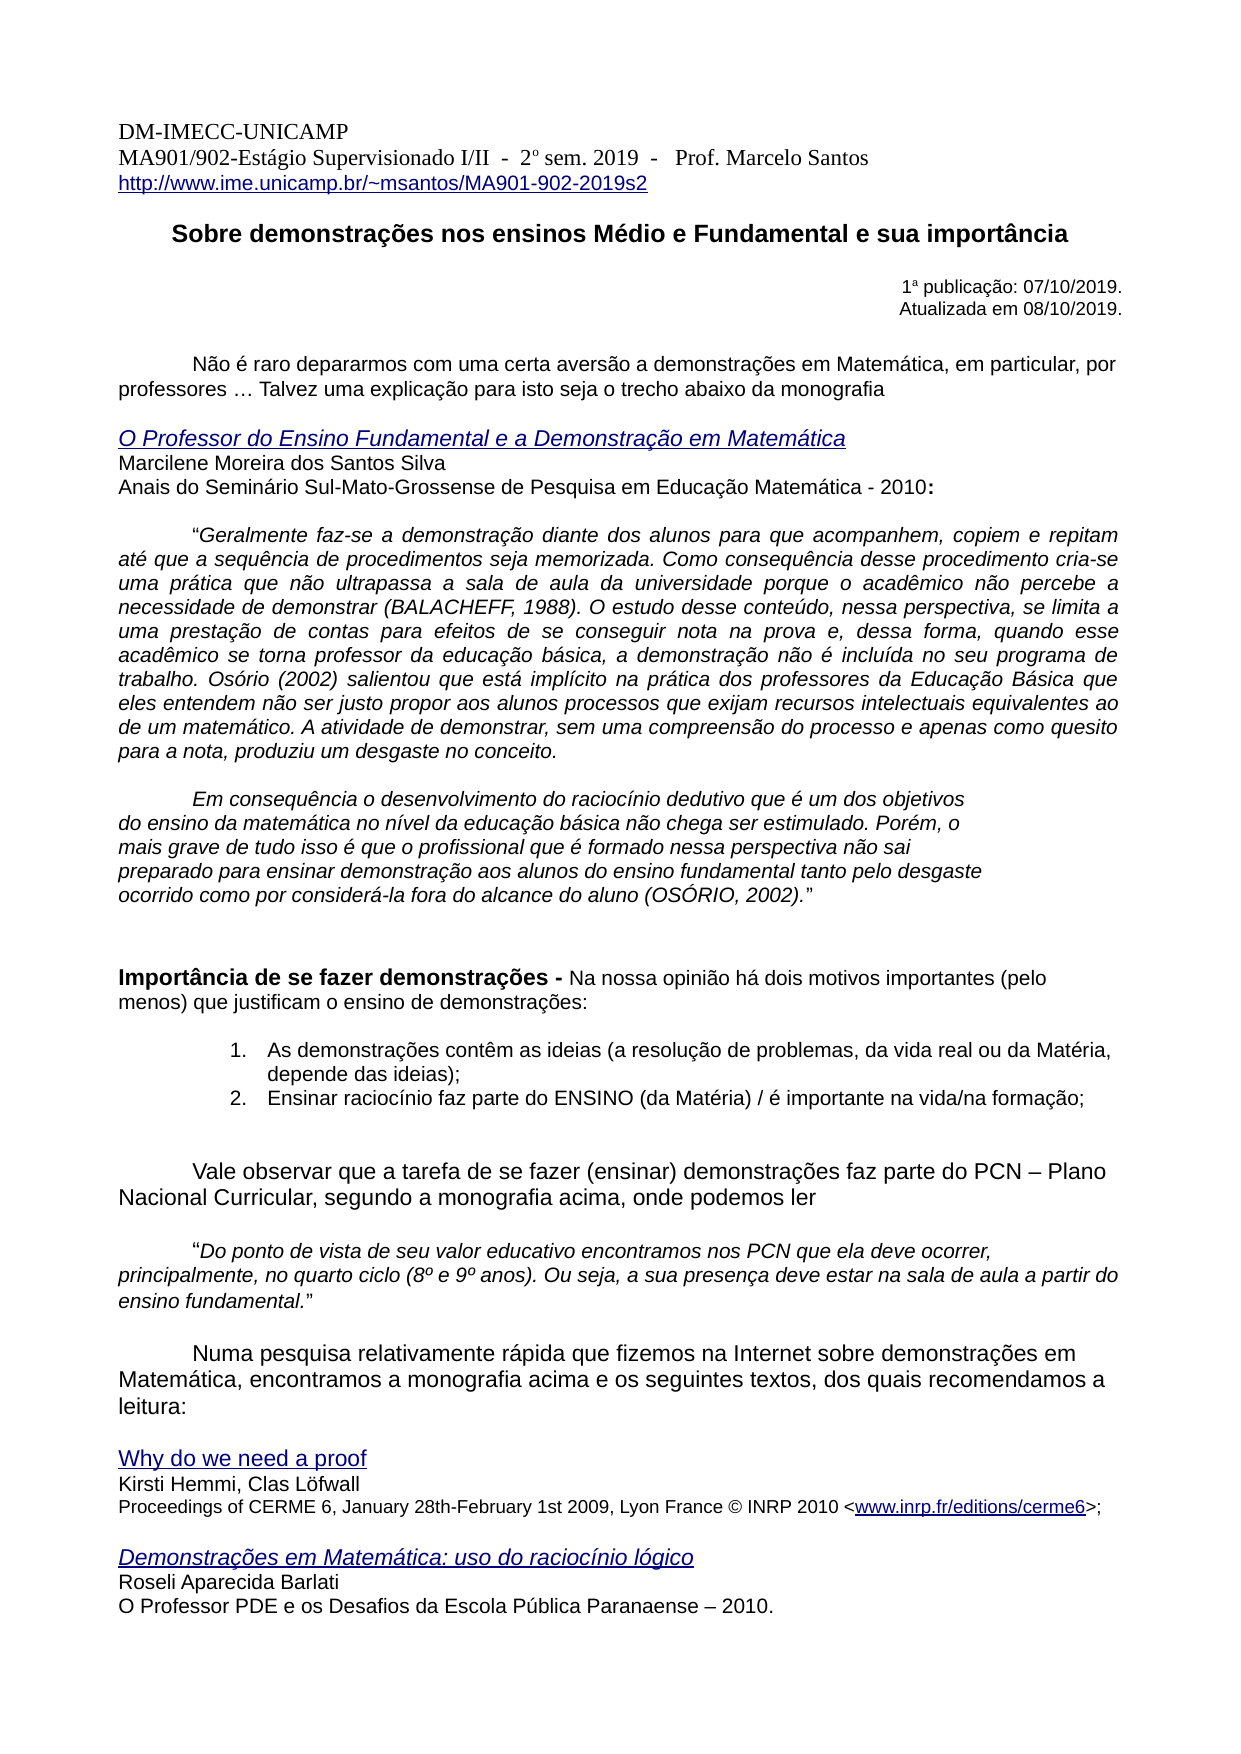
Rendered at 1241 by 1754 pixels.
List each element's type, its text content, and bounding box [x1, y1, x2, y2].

text do ensino da matemática no nível da educação básica não chega ser estimulado. Porém, o [118, 811, 1122, 834]
list Ensinar raciocínio faz parte do ENSINO (da Matéria) / é importante na vida/na formação; [229, 1086, 1122, 1110]
text Numa pesquisa relativamente rápida que fizemos na Internet sobre demonstrações em Matemática, encontramos a monografia acima e os seguintes textos, dos quais recomendamos a leitura: [118, 1340, 1122, 1419]
text Kirsti Hemmi, Clas Löfwall [118, 1472, 1122, 1496]
text ocorrido como por considerá-la fora do alcance do aluno (OSÓRIO, 2002).” [118, 882, 1122, 906]
text Em consequência o desenvolvimento do raciocínio dedutivo que é um dos objetivos [118, 787, 1122, 811]
text Não é raro depararmos com uma certa aversão a demonstrações em Matemática, em particular, por professores … Talvez uma explicação para isto seja o trecho abaixo da monografia [118, 348, 1122, 401]
text Anais do Seminário Sul-Mato-Grossense de Pesquisa em Educação Matemática - 2010: [118, 475, 1122, 499]
text Why do we need a proof [118, 1445, 1122, 1472]
text O Professor PDE e os Desafios da Escola Pública Paranaense – 2010. [118, 1594, 1122, 1618]
text Sobre demonstrações nos ensinos Médio e Fundamental e sua importância [118, 219, 1122, 247]
text “Do ponto de vista de seu valor educativo encontramos nos PCN que ela deve ocorrer, principalmente, no quarto ciclo (8º e 9º anos). Ou seja, a sua presença deve estar na sala de aula a partir do ensino fundamental.” [118, 1237, 1122, 1314]
text Marcilene Moreira dos Santos Silva [118, 451, 1122, 475]
text Proceedings of CERME 6, January 28th-February 1st 2009, Lyon France © INRP 2010 <www.inrp.fr/editions/cerme6>; [118, 1496, 1122, 1517]
text Atualizada em 08/10/2019. [118, 298, 1122, 319]
text “Geralmente faz-se a demonstração diante dos alunos para que acompanhem, copiem e repitam até que a sequência de procedimentos seja memorizada. Como consequência desse procedimento cria-se uma prática que não ultrapassa a sala de aula da universidade porque o acadêmico não percebe a necessidade de demonstrar (BALACHEFF, 1988). O estudo desse conteúdo, nessa perspectiva, se limita a uma prestação de contas para efeitos de se conseguir nota na prova e, dessa forma, quando esse acadêmico se torna professor da educação básica, a demonstração não é incluída no seu programa de trabalho. Osório (2002) salientou que está implícito na prática dos professores da Educação Básica que eles entendem não ser justo propor aos alunos processos que exijam recursos intelectuais equivalentes ao de um matemático. A atividade de demonstrar, sem uma compreensão do processo e apenas como quesito para a nota, produziu um desgaste no conceito. [118, 523, 1122, 763]
text O Professor do Ensino Fundamental e a Demonstração em Matemática [118, 425, 1122, 451]
text Demonstrações em Matemática: uso do raciocínio lógico [118, 1544, 1122, 1570]
text DM-IMECC-UNICAMP [118, 118, 1122, 144]
text preparado para ensinar demonstração aos alunos do ensino fundamental tanto pelo desgaste [118, 858, 1122, 882]
text MA901/902-Estágio Supervisionado I/II - 2o sem. 2019 - Prof. Marcelo Santos [118, 144, 1122, 171]
text Roseli Aparecida Barlati [118, 1570, 1122, 1594]
text Vale observar que a tarefa de se fazer (ensinar) demonstrações faz parte do PCN – Plano Nacional Curricular, segundo a monografia acima, onde podemos ler [118, 1158, 1122, 1211]
text 1a publicação: 07/10/2019. [118, 276, 1122, 298]
list As demonstrações contêm as ideias (a resolução de problemas, da vida real ou da Matéria, depende das ideias); [229, 1038, 1122, 1086]
text Importância de se fazer demonstrações - Na nossa opinião há dois motivos importantes (pelo menos) que justificam o ensino de demonstrações: [118, 964, 1122, 1014]
text http://www.ime.unicamp.br/~msantos/MA901-902-2019s2 [118, 171, 1122, 195]
text mais grave de tudo isso é que o profissional que é formado nessa perspectiva não sai [118, 834, 1122, 858]
